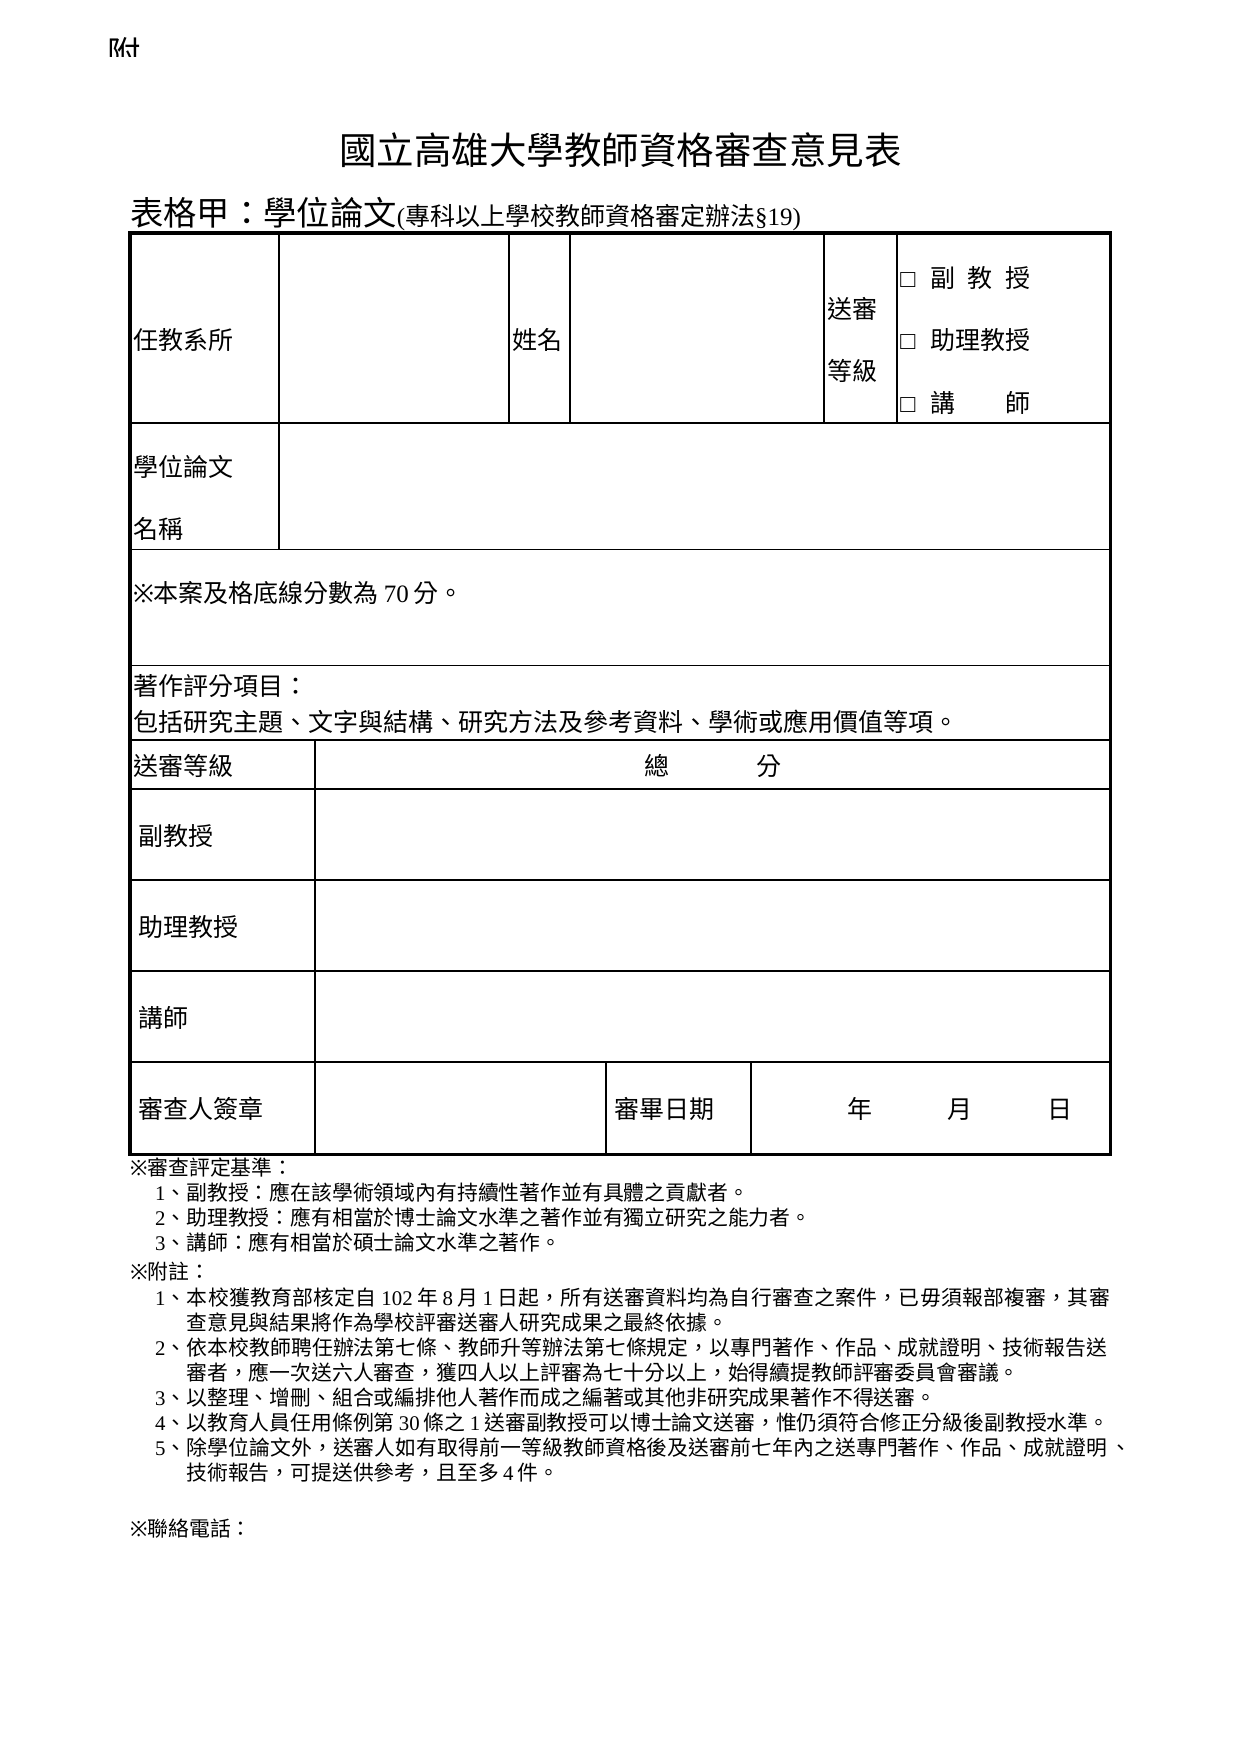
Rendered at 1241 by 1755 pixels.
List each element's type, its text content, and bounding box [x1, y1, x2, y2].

table_header 姓名 [510, 235, 569, 422]
table_cell 副教授 [132, 790, 314, 879]
table_cell [316, 972, 1109, 1061]
text 附表一 [107, 26, 174, 56]
table_header 任教系所 [132, 235, 278, 422]
table_cell [316, 1063, 605, 1152]
table_header □ 副 教 授 □ 助理教授 □ 講 師 [898, 235, 1109, 422]
table_cell 著作評分項目： 包括研究主題、文字與結構、研究方法及參考資料、學術或應用價值等項。 [132, 666, 1109, 739]
text 3、講師：應有相當於碩士論文水準之著作。 [155, 1231, 1110, 1256]
table_cell 學位論文 名稱 [132, 424, 278, 549]
subtitle [92, 19, 189, 64]
text 5、除學位論文外，送審人如有取得前一等級教師資格後及送審前七年內之送專門著作、作品、成就證明、技術報告，可提送供參考，且至多4件。 [155, 1436, 1110, 1486]
table_cell 審畢日期 [607, 1063, 750, 1152]
table_cell [280, 424, 1109, 549]
text ※審查評定基準： [130, 1156, 1110, 1181]
table_cell 年 月 日 [752, 1063, 1109, 1152]
table_header [571, 235, 823, 422]
table_cell 助理教授 [132, 881, 314, 970]
table_cell 審查人簽章 [132, 1063, 314, 1152]
subtitle ※聯絡電話： [130, 1486, 1110, 1548]
table_cell 講師 [132, 972, 314, 1061]
text 國立高雄大學教師資格審查意見表 [130, 106, 1110, 169]
table_header [280, 235, 508, 422]
subtitle 表格甲：學位論文(專科以上學校教師資格審定辦法§19) [130, 169, 1110, 231]
text 4、以教育人員任用條例第30條之1送審副教授可以博士論文送審，惟仍須符合修正分級後副教授水準。 [155, 1411, 1110, 1436]
table_cell [316, 790, 1109, 879]
text 1、本校獲教育部核定自102年8月1日起，所有送審資料均為自行審查之案件，已毋須報部複審，其審查意見與結果將作為學校評審送審人研究成果之最終依據。 [155, 1286, 1110, 1336]
text 2、助理教授：應有相當於博士論文水準之著作並有獨立研究之能力者。 [155, 1206, 1110, 1231]
table_header 送審 等級 [825, 235, 896, 422]
table_cell [316, 881, 1109, 970]
table_cell 送審等級 [132, 741, 314, 787]
text 附表一 [112, 41, 116, 56]
text 3、以整理、增刪、組合或編排他人著作而成之編著或其他非研究成果著作不得送審。 [155, 1386, 1110, 1411]
table_cell ※本案及格底線分數為70分。 [132, 550, 1109, 665]
text 1、副教授：應在該學術領域內有持續性著作並有具體之貢獻者。 [155, 1181, 1110, 1206]
table_cell 總 分 [316, 741, 1109, 787]
text 2、依本校教師聘任辦法第七條、教師升等辦法第七條規定，以專門著作、作品、成就證明、技術報告送審者，應一次送六人審查，獲四人以上評審為七十分以上，始得續提教師評審委員會審議。 [155, 1336, 1110, 1386]
subtitle ※附註： [130, 1256, 1110, 1286]
